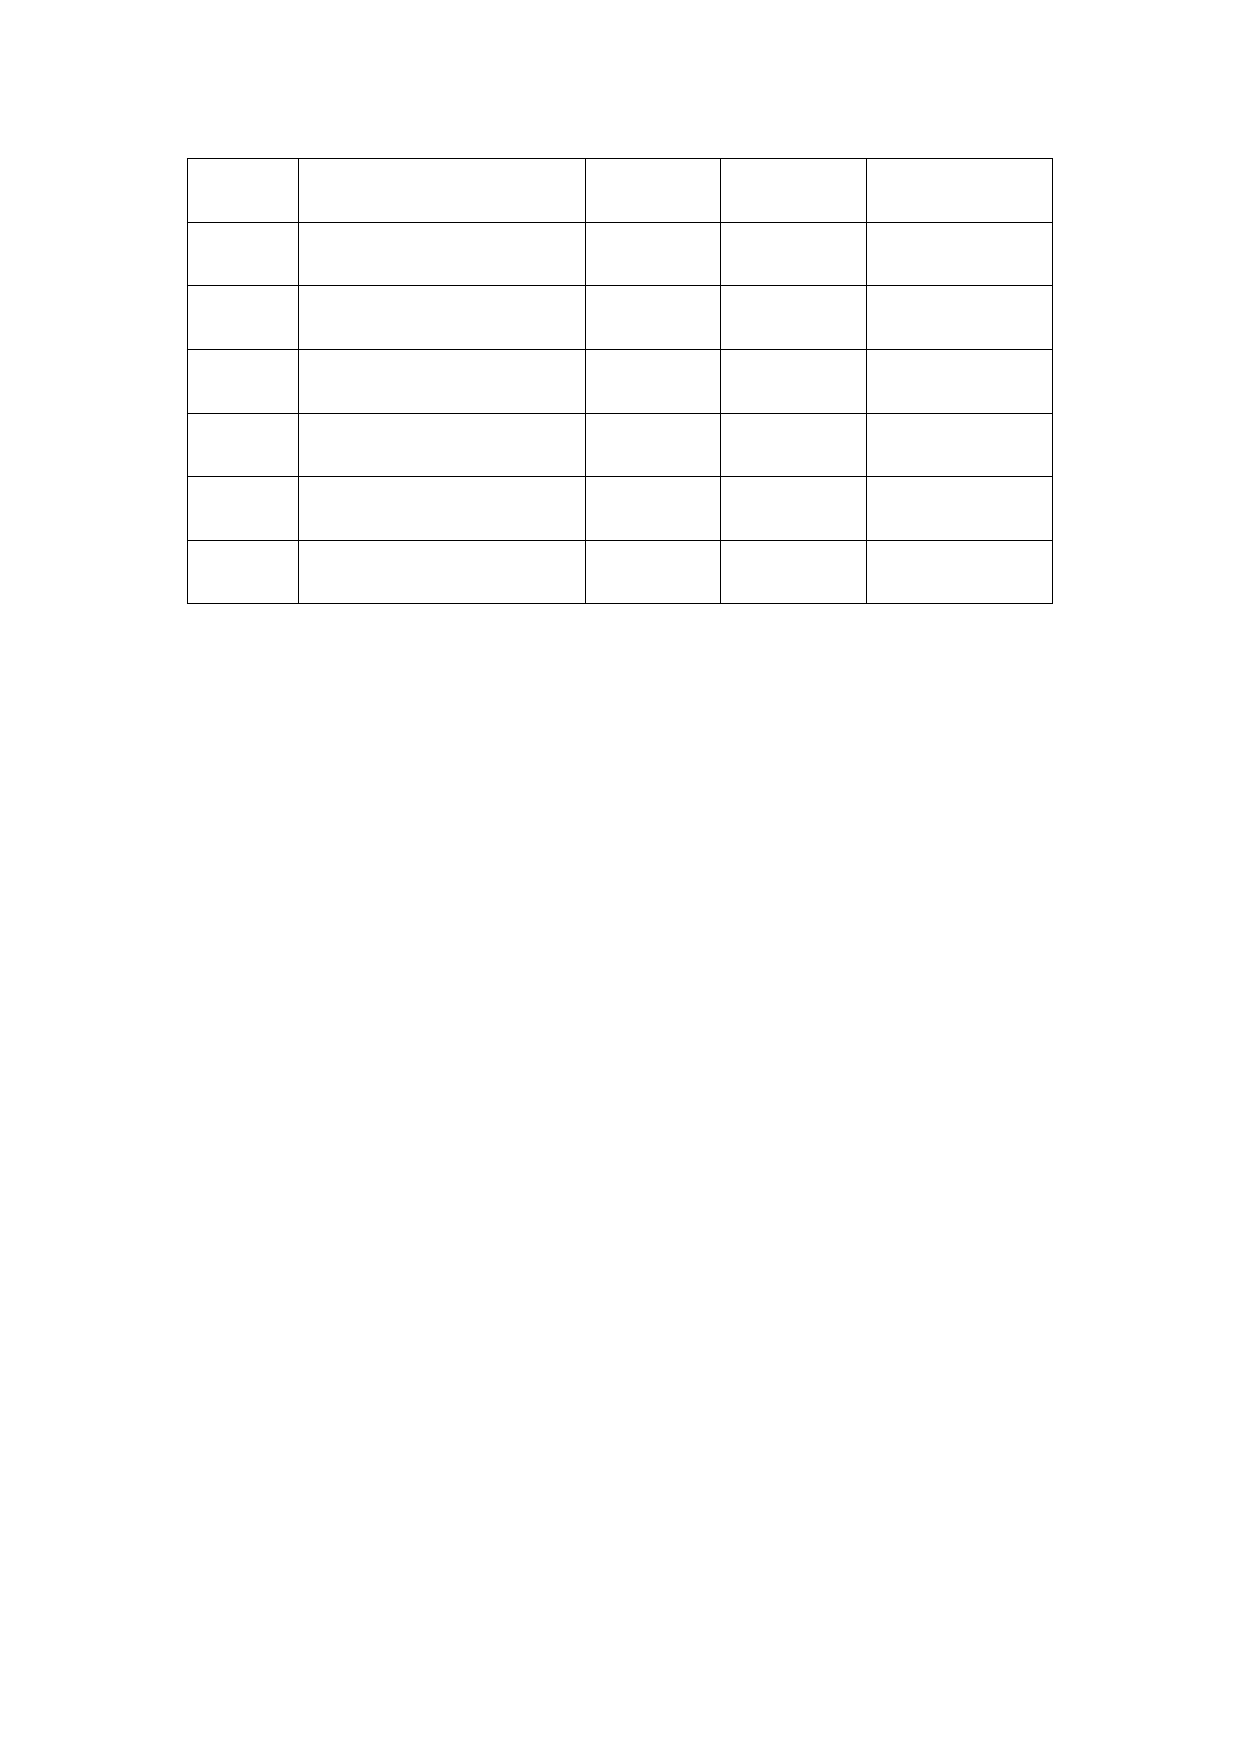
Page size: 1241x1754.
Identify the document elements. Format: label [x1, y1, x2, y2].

table_cell [867, 286, 1052, 349]
table_cell [188, 477, 298, 539]
table_cell [299, 414, 585, 476]
table_cell [586, 286, 720, 349]
table_cell [188, 223, 298, 285]
table_cell [721, 159, 866, 222]
table_cell [586, 350, 720, 412]
table_cell [721, 414, 866, 476]
table_cell [721, 223, 866, 285]
table_cell [586, 223, 720, 285]
table_cell [867, 350, 1052, 412]
table_cell [867, 541, 1052, 603]
table_cell [188, 350, 298, 412]
table_cell [188, 541, 298, 603]
table_cell [721, 350, 866, 412]
table_cell [586, 414, 720, 476]
table_cell [299, 350, 585, 412]
table_cell [721, 286, 866, 349]
table_cell [188, 286, 298, 349]
table_cell [867, 477, 1052, 539]
table_cell [299, 477, 585, 539]
table_cell [299, 159, 585, 222]
table_cell [721, 477, 866, 539]
table_cell [867, 414, 1052, 476]
table_cell [188, 414, 298, 476]
table_cell [188, 159, 298, 222]
table_cell [721, 541, 866, 603]
table_cell [586, 477, 720, 539]
table_cell [299, 541, 585, 603]
table_cell [867, 159, 1052, 222]
table_cell [586, 159, 720, 222]
table_cell [586, 541, 720, 603]
table_cell [867, 223, 1052, 285]
table_cell [299, 223, 585, 285]
table_cell [299, 286, 585, 349]
